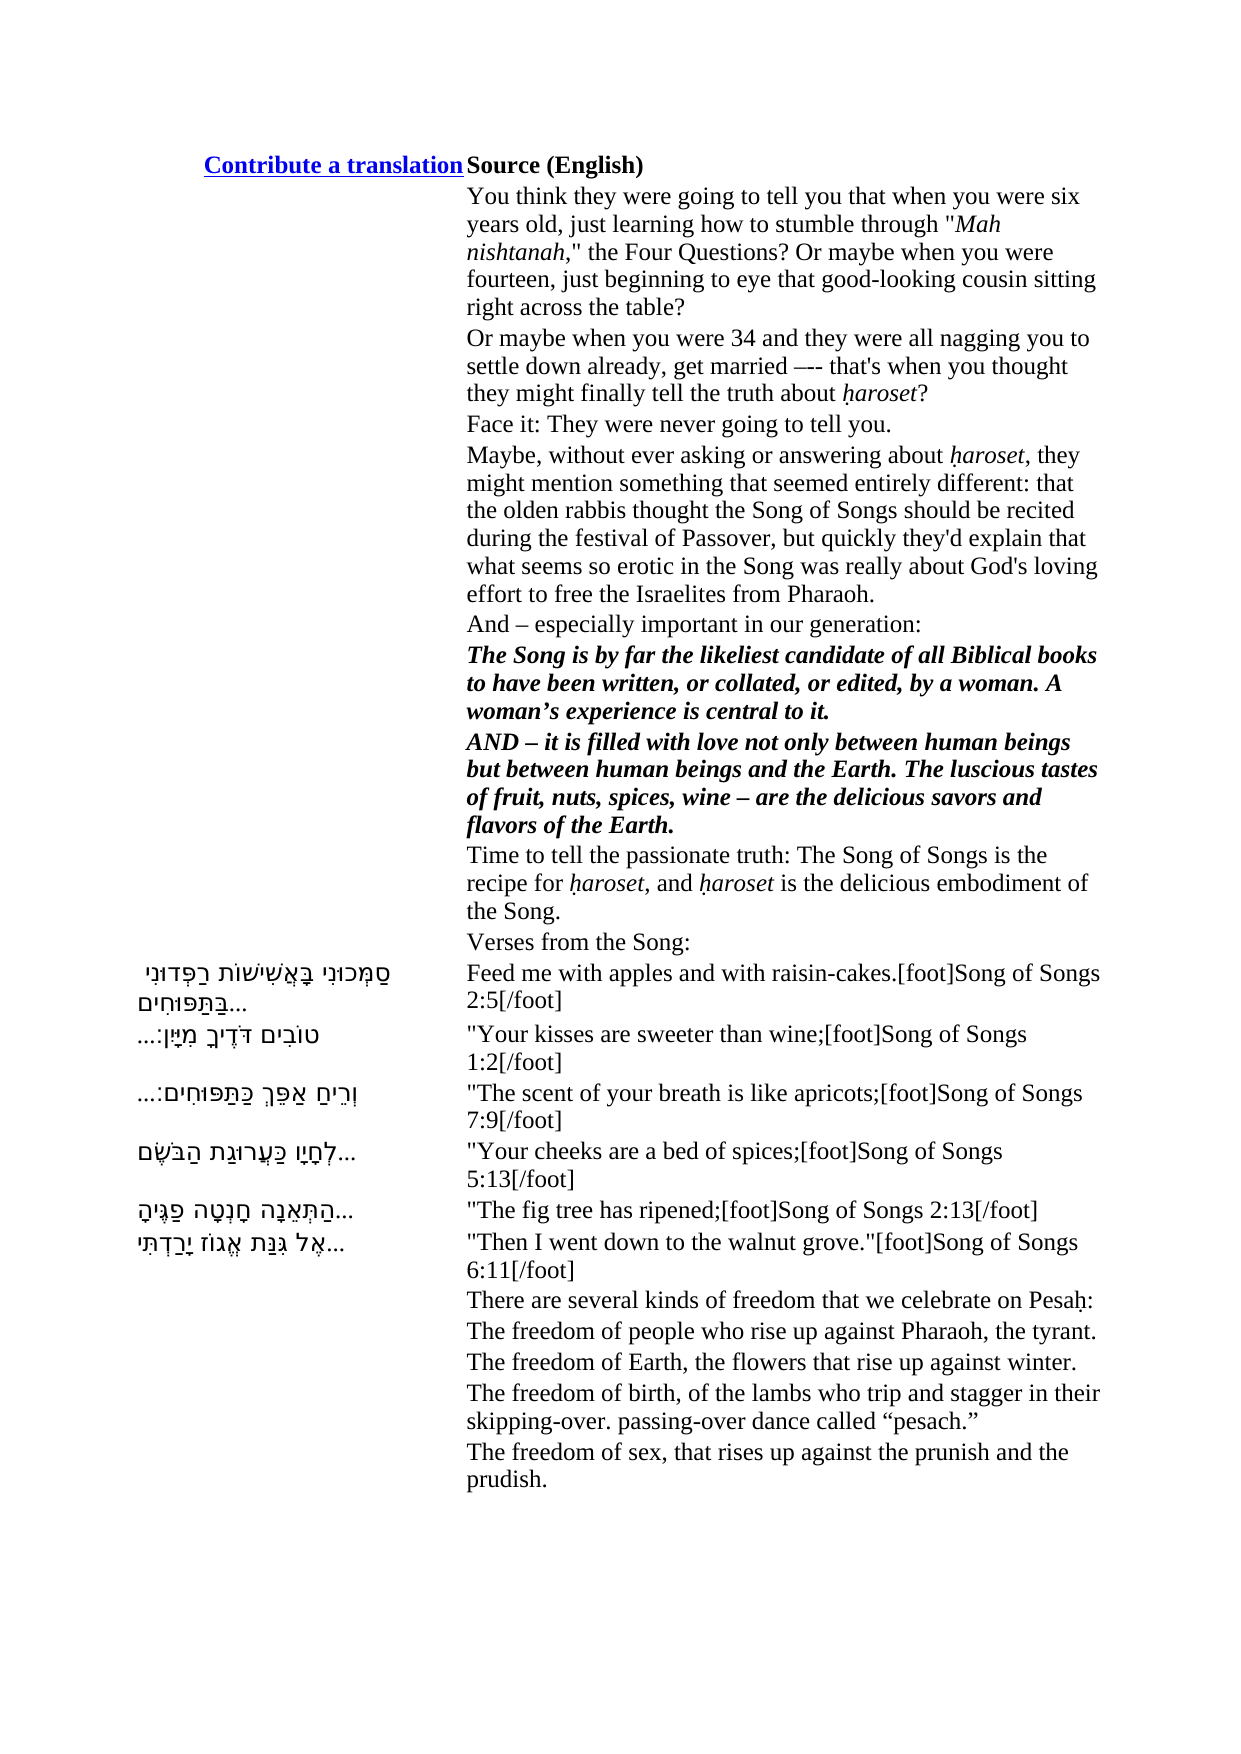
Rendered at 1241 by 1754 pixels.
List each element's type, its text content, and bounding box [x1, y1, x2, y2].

table_header Contribute a translation [135, 150, 465, 181]
table_cell [135, 726, 465, 840]
table_cell "Then I went down to the walnut grove."[foot]Song of Songs 6:11[/foot] [465, 1226, 1105, 1285]
table_cell [135, 181, 465, 322]
table_cell [135, 926, 465, 957]
table_cell "Your cheeks are a bed of spices;[foot]Song of Songs 5:13[/foot] [465, 1136, 1105, 1194]
table_cell [135, 609, 465, 640]
table_cell Or maybe when you were 34 and they were all nagging you to settle down already, get married –-- that's when you thought they might finally tell the truth about ḥaroset? [465, 323, 1105, 409]
table_cell [135, 640, 465, 726]
table_cell You think they were going to tell you that when you were six years old, just learning how to stumble through "Mah nishtanah," the Four Questions? Or maybe when you were fourteen, just beginning to eye that good-looking cousin sitting right across the table? [465, 181, 1105, 322]
table_cell Maybe, without ever asking or answering about ḥaroset, they might mention something that seemed entirely different: that the olden rabbis thought the Song of Songs should be recited during the festival of Passover, but quickly they'd explain that what seems so erotic in the Song was really about God's loving effort to free the Israelites from Pharaoh. [465, 440, 1105, 609]
table_cell The freedom of people who rise up against Pharaoh, the tyrant. [465, 1316, 1105, 1347]
table_cell "The fig tree has ripened;[foot]Song of Songs 2:13[/foot] [465, 1194, 1105, 1226]
table_cell [135, 1378, 465, 1436]
table_cell לְחָיָו כַּעֲרוּגַת הַבֹּשֶׂם... [135, 1136, 465, 1194]
table_cell [135, 440, 465, 609]
table_cell [135, 1285, 465, 1316]
table_cell "The scent of your breath is like apricots;[foot]Song of Songs 7:9[/foot] [465, 1077, 1105, 1136]
table_cell סַמְּכוּנִי בָּאֲשִׁישׁוֹת רַפְּדוּנִי בַּתַּפּוּחִים... [135, 957, 465, 1018]
table_cell [135, 1316, 465, 1347]
table_cell [135, 840, 465, 926]
table_cell אֶל גִּנַּת אֱגוֹז יָרַדְתִּי... [135, 1226, 465, 1285]
table_cell ...וְרֵיחַ אַפֵּךְ כַּתַּפּוּחִים׃ [135, 1077, 465, 1136]
table_cell The freedom of birth, of the lambs who trip and stagger in their skipping-over. passing-over dance called “pesach.” [465, 1378, 1105, 1436]
table_cell "Your kisses are sweeter than wine;[foot]Song of Songs 1:2[/foot] [465, 1019, 1105, 1077]
table_cell [135, 409, 465, 439]
table_cell There are several kinds of freedom that we celebrate on Pesaḥ: [465, 1285, 1105, 1316]
table_cell Time to tell the passionate truth: The Song of Songs is the recipe for ḥaroset, and ḥaroset is the delicious embodiment of the Song. [465, 840, 1105, 926]
table_cell Verses from the Song: [465, 926, 1105, 957]
table_cell And – especially important in our generation: [465, 609, 1105, 640]
table_cell [135, 1347, 465, 1377]
table_cell The freedom of Earth, the flowers that rise up against winter. [465, 1347, 1105, 1377]
table_header Source (English) [465, 150, 1105, 181]
table_cell [135, 323, 465, 409]
table_cell AND – it is filled with love not only between human beings but between human beings and the Earth. The luscious tastes of fruit, nuts, spices, wine – are the delicious savors and flavors of the Earth. [465, 726, 1105, 840]
table_cell ...טוֹבִים דֹּדֶיךָ מִיָּיִן׃ [135, 1019, 465, 1077]
table_cell The freedom of sex, that rises up against the prunish and the prudish. [465, 1436, 1105, 1494]
table_cell הַתְּאֵנָה חָנְטָה פַגֶּיהָ... [135, 1194, 465, 1226]
table_cell Face it: They were never going to tell you. [465, 409, 1105, 439]
table_cell [135, 1436, 465, 1494]
table_cell The Song is by far the likeliest candidate of all Biblical books to have been written, or collated, or edited, by a woman. A woman’s experience is central to it. [465, 640, 1105, 726]
table_cell Feed me with apples and with raisin-cakes.[foot]Song of Songs 2:5[/foot] [465, 957, 1105, 1018]
